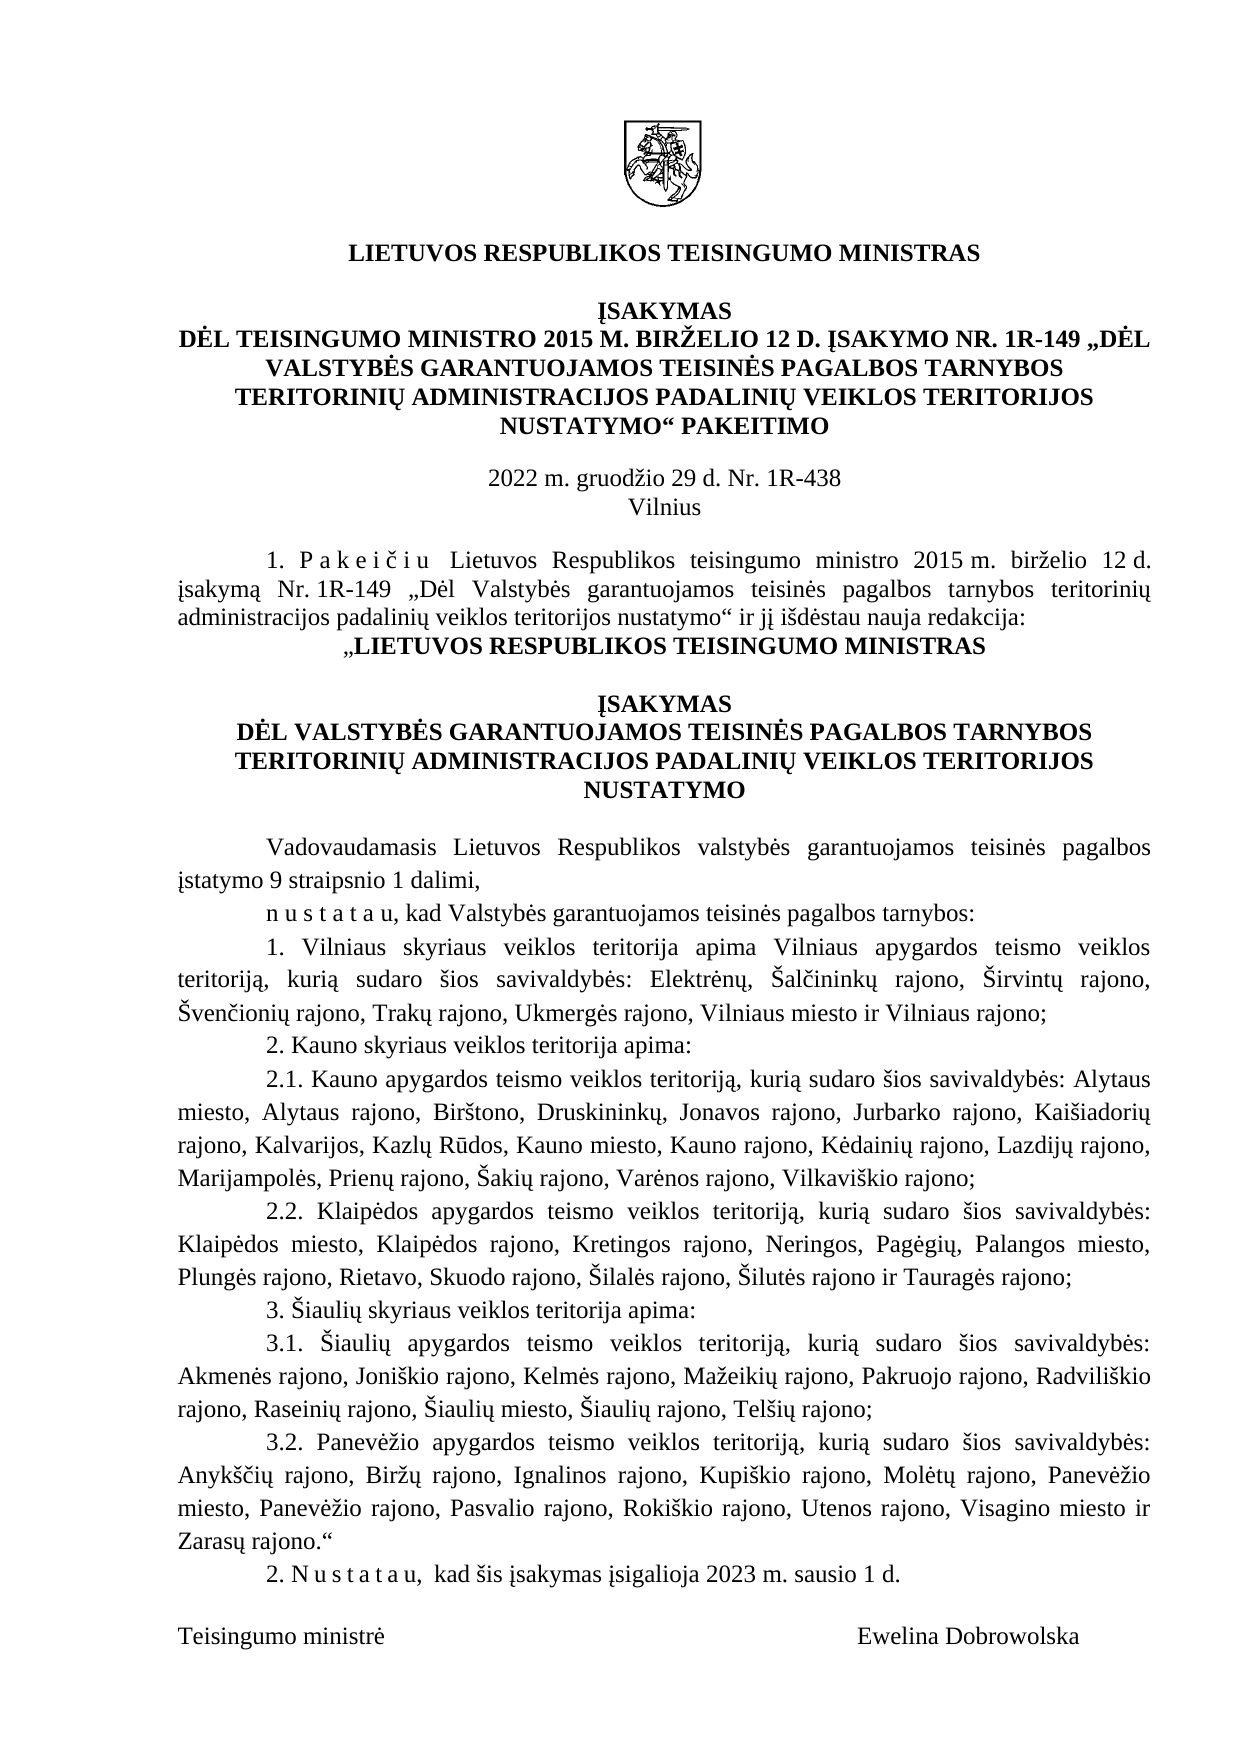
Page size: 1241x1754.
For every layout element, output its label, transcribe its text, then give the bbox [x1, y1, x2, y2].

text 2. Nustatau, kad šis įsakymas įsigalioja 2023 m. sausio 1 d. [177, 1559, 1152, 1588]
text 3.1. Šiaulių apygardos teismo veiklos teritoriją, kurią sudaro šios savivaldybės: Akmenės rajono, Joniškio rajono, Kelmės rajono, Mažeikių rajono, Pakruojo rajono, Radviliškio rajono, Raseinių rajono, Šiaulių miesto, Šiaulių rajono, Telšių rajono; [177, 1328, 1152, 1423]
text 1. Pakeičiu Lietuvos Respublikos teisingumo ministro 2015 m. birželio 12 d. įsakymą Nr. 1R-149 „Dėl Valstybės garantuojamos teisinės pagalbos tarnybos teritorinių administracijos padalinių veiklos teritorijos nustatymo“ ir jį išdėstau nauja redakcija: [177, 545, 1152, 631]
text 3. Šiaulių skyriaus veiklos teritorija apima: [177, 1295, 1152, 1323]
text nustatau, kad Valstybės garantuojamos teisinės pagalbos tarnybos: [177, 898, 1152, 927]
text DĖL TEISINGUMO MINISTRO 2015 M. BIRŽELIO 12 D. ĮSAKYMO NR. 1R-149 „DĖL VALSTYBĖS GARANTUOJAMOS TEISINĖS PAGALBOS TARNYBOS TERITORINIŲ ADMINISTRACIJOS PADALINIŲ VEIKLOS TERITORIJOS NUSTATYMO“ PAKEITIMO [177, 324, 1152, 439]
text 2.2. Klaipėdos apygardos teismo veiklos teritoriją, kurią sudaro šios savivaldybės: Klaipėdos miesto, Klaipėdos rajono, Kretingos rajono, Neringos, Pagėgių, Palangos miesto, Plungės rajono, Rietavo, Skuodo rajono, Šilalės rajono, Šilutės rajono ir Tauragės rajono; [177, 1196, 1152, 1291]
text 2022 m. gruodžio 29 d. Nr. 1R-438 [177, 463, 1152, 492]
text DĖL VALSTYBĖS GARANTUOJAMOS TEISINĖS PAGALBOS TARNYBOS TERITORINIŲ ADMINISTRACIJOS PADALINIŲ VEIKLOS TERITORIJOS NUSTATYMO [177, 717, 1152, 804]
text Vadovaudamasis Lietuvos Respublikos valstybės garantuojamos teisinės pagalbos įstatymo 9 straipsnio 1 dalimi, [177, 832, 1152, 894]
text 2.1. Kauno apygardos teismo veiklos teritoriją, kurią sudaro šios savivaldybės: Alytaus miesto, Alytaus rajono, Birštono, Druskininkų, Jonavos rajono, Jurbarko rajono, Kaišiadorių rajono, Kalvarijos, Kazlų Rūdos, Kauno miesto, Kauno rajono, Kėdainių rajono, Lazdijų rajono, Marijampolės, Prienų rajono, Šakių rajono, Varėnos rajono, Vilkaviškio rajono; [177, 1064, 1152, 1191]
text „LIETUVOS RESPUBLIKOS TEISINGUMO MINISTRAS [177, 631, 1152, 660]
text 1. Vilniaus skyriaus veiklos teritorija apima Vilniaus apygardos teismo veiklos teritoriją, kurią sudaro šios savivaldybės: Elektrėnų, Šalčininkų rajono, Širvintų rajono, Švenčionių rajono, Trakų rajono, Ukmergės rajono, Vilniaus miesto ir Vilniaus rajono; [177, 932, 1152, 1026]
text LIETUVOS RESPUBLIKOS TEISINGUMO MINISTRAS [177, 238, 1152, 267]
text ĮSAKYMAS [177, 296, 1152, 324]
text Teisingumo ministrė Ewelina Dobrowolska [177, 1621, 1152, 1649]
text 2. Kauno skyriaus veiklos teritorija apima: [177, 1031, 1152, 1059]
text ĮSAKYMAS [177, 689, 1152, 717]
text 3.2. Panevėžio apygardos teismo veiklos teritoriją, kurią sudaro šios savivaldybės: Anykščių rajono, Biržų rajono, Ignalinos rajono, Kupiškio rajono, Molėtų rajono, Panevėžio miesto, Panevėžio rajono, Pasvalio rajono, Rokiškio rajono, Utenos rajono, Visagino miesto ir Zarasų rajono.“ [177, 1427, 1152, 1555]
text Vilnius [177, 492, 1152, 521]
